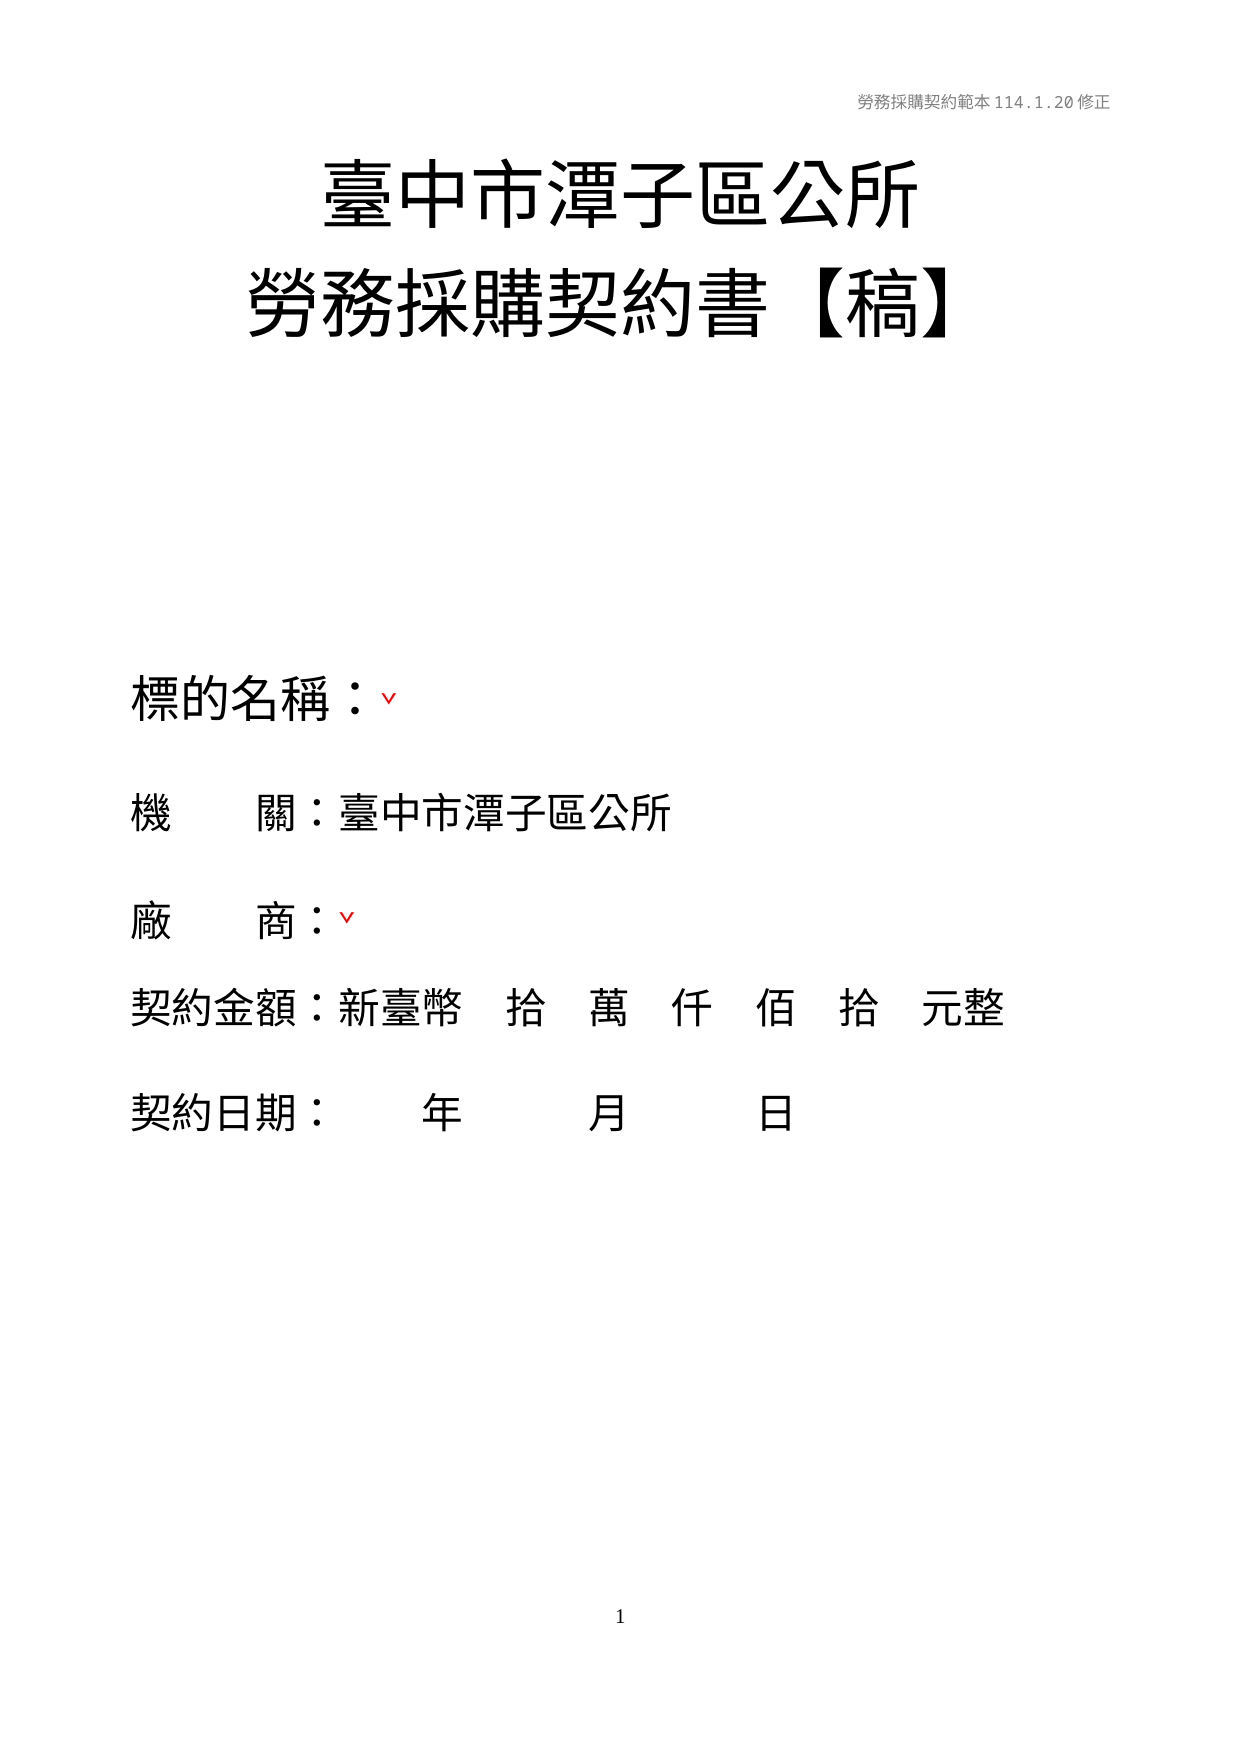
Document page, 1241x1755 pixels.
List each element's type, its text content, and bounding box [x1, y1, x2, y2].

text 契約日期： 年 月 日 [130, 1080, 1110, 1140]
text 廠 商：ˇ [130, 888, 1110, 948]
text 契約金額：新臺幣 拾 萬 仟 佰 拾 元整 [130, 990, 1110, 1032]
text 臺中市潭子區公所 [130, 136, 1110, 244]
text 勞務採購契約書【稿】 [130, 244, 1110, 353]
text 標的名稱：ˇ [130, 660, 1110, 732]
text 機 關：臺中市潭子區公所 [130, 780, 1110, 840]
